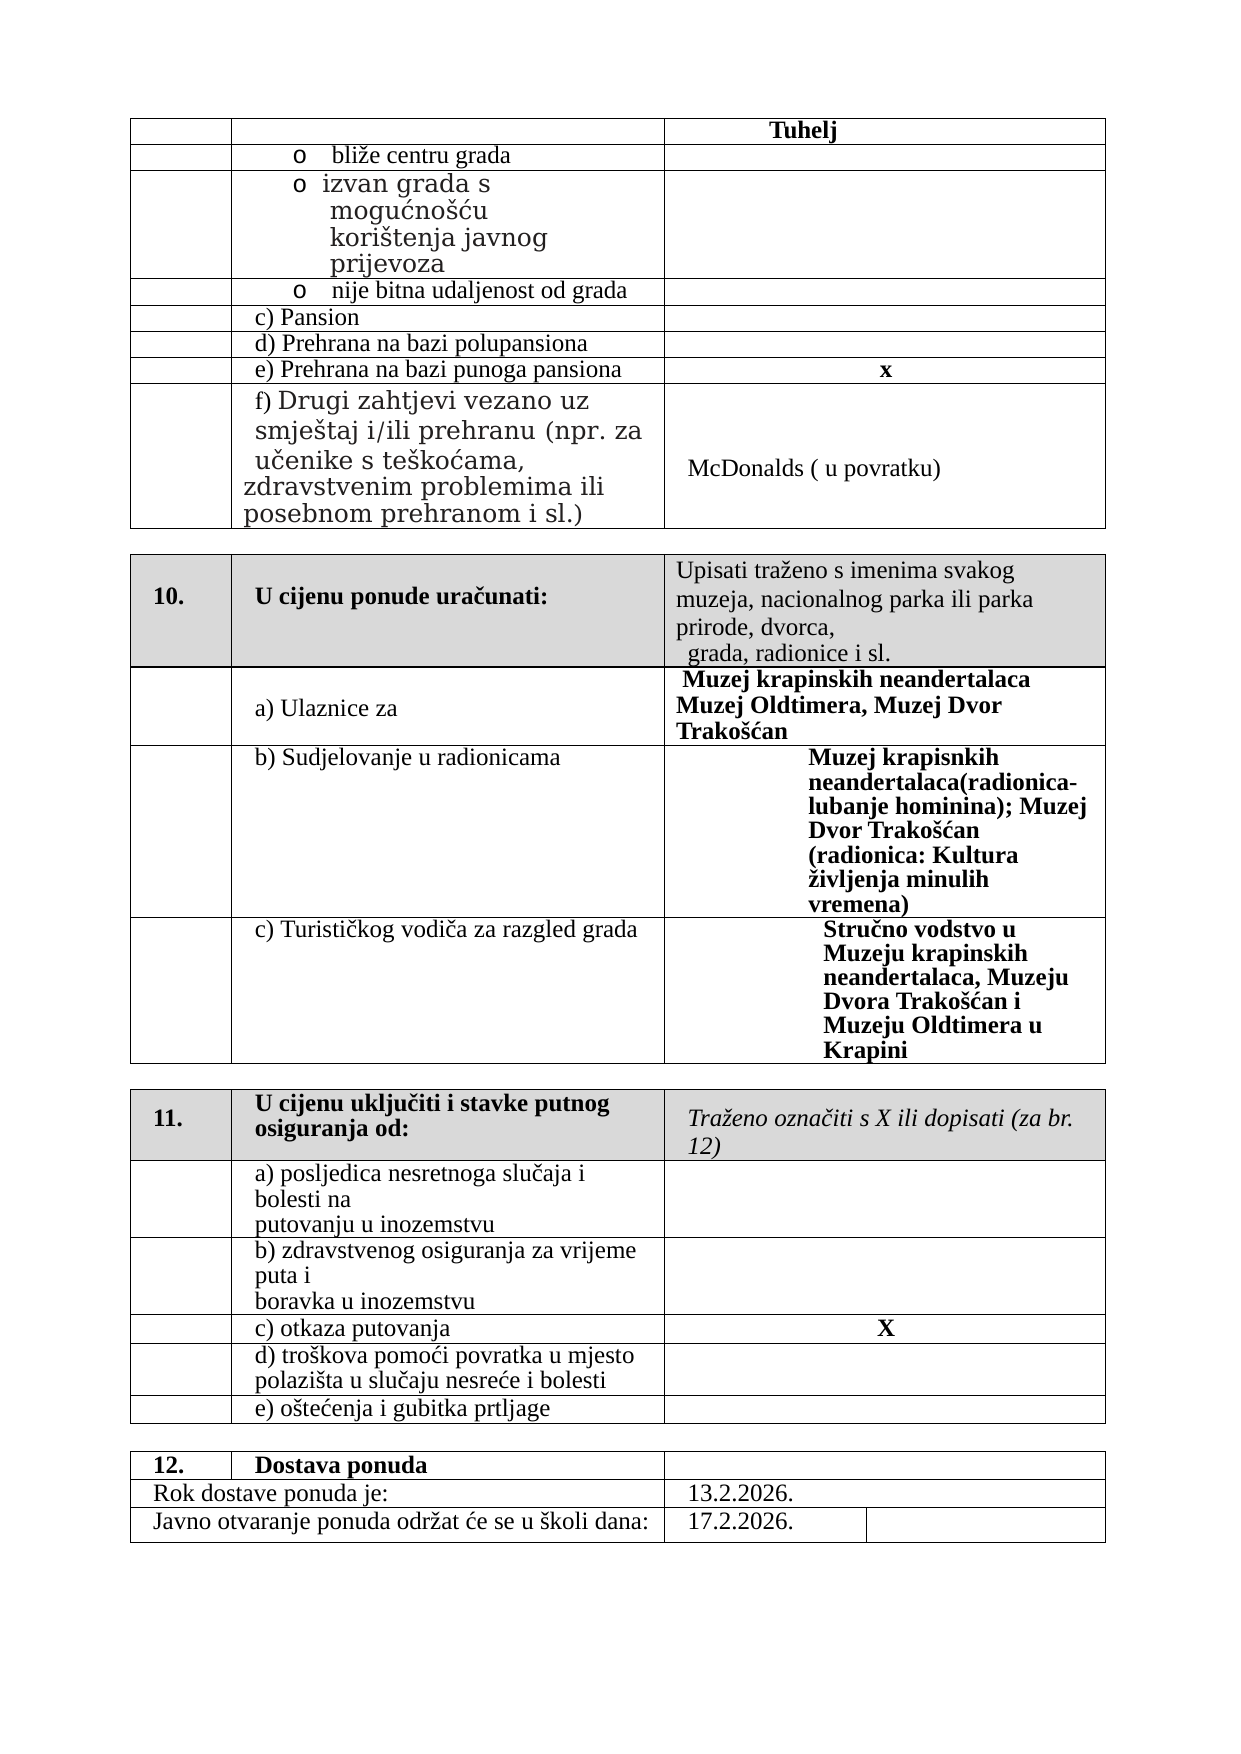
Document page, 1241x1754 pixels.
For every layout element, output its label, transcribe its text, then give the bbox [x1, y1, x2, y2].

table_cell e) oštećenja i gubitka prtljage [232, 1396, 664, 1423]
table_cell f) Drugi zahtjevi vezano uz smještaj i/ili prehranu (npr. za učenike s teškoćama, zdravstvenim problemima ili posebnom prehranom i sl.) [232, 384, 664, 528]
table_cell Traženo označiti s X ili dopisati (za br. 12) [665, 1090, 1105, 1160]
table_cell 10. [131, 555, 231, 666]
table_cell [665, 1238, 1105, 1314]
table_cell o nije bitna udaljenost od grada [232, 279, 664, 304]
table_cell X [665, 1315, 1105, 1342]
table_cell [867, 1508, 1105, 1542]
table_cell [131, 306, 231, 331]
table_cell [131, 171, 231, 278]
table_cell Tuhelj [665, 119, 1105, 143]
table_cell [131, 1064, 1106, 1089]
table_cell [131, 145, 231, 170]
table_cell Rok dostave ponuda je: [131, 1480, 664, 1507]
table_cell [131, 1424, 1106, 1451]
table_cell U cijenu ponude uračunati: [232, 555, 664, 666]
table_cell [665, 332, 1105, 357]
table_cell 12. [131, 1452, 231, 1479]
table_cell 13.2.2026. [665, 1480, 1105, 1507]
table_cell 11. [131, 1090, 231, 1160]
table_cell c) Turističkog vodiča za razgled grada [232, 918, 664, 1063]
table_cell [131, 384, 231, 528]
table_cell McDonalds ( u povratku) [665, 384, 1105, 528]
table_cell [131, 1396, 231, 1423]
table_cell Stručno vodstvo u Muzeju krapinskih neandertalaca, Muzeju Dvora Trakošćan i Muzeju Oldtimera u Krapini [665, 918, 1105, 1063]
table_cell [131, 119, 231, 143]
table_cell [131, 918, 231, 1063]
table_cell c) Pansion [232, 306, 664, 331]
table_cell Upisati traženo s imenima svakog muzeja, nacionalnog parka ili parka prirode, dvorca, grada, radionice i sl. [665, 555, 1105, 666]
table_cell [131, 529, 1106, 554]
table_cell Muzej krapinskih neandertalaca Muzej Oldtimera, Muzej Dvor Trakošćan [665, 668, 1105, 745]
table_cell [131, 1238, 231, 1314]
table_cell [131, 1344, 231, 1395]
table_cell d) Prehrana na bazi polupansiona [232, 332, 664, 357]
table_cell [665, 145, 1105, 170]
table_cell a) posljedica nesretnoga slučaja i bolesti na putovanju u inozemstvu [232, 1161, 664, 1237]
table_cell Dostava ponuda [232, 1452, 664, 1479]
table_cell [131, 358, 231, 383]
table_cell [131, 1315, 231, 1342]
table_cell Javno otvaranje ponuda održat će se u školi dana: [131, 1508, 664, 1542]
table_cell a) Ulaznice za [232, 668, 664, 745]
table_cell x [665, 358, 1105, 383]
table_cell b) Sudjelovanje u radionicama [232, 746, 664, 917]
table_cell [665, 279, 1105, 304]
table_cell [131, 668, 231, 745]
table_cell c) otkaza putovanja [232, 1315, 664, 1342]
table_cell [665, 1452, 1105, 1479]
table_cell [131, 332, 231, 357]
table_cell e) Prehrana na bazi punoga pansiona [232, 358, 664, 383]
table_cell [232, 119, 664, 143]
table_cell [665, 306, 1105, 331]
table_cell o bliže centru grada [232, 145, 664, 170]
table_cell U cijenu uključiti i stavke putnog osiguranja od: [232, 1090, 664, 1160]
table_cell b) zdravstvenog osiguranja za vrijeme puta i boravka u inozemstvu [232, 1238, 664, 1314]
table_cell [665, 1161, 1105, 1237]
table_cell Muzej krapisnkih neandertalaca(radionica-lubanje hominina); Muzej Dvor Trakošćan (radionica: Kultura življenja minulih vremena) [665, 746, 1105, 917]
table_cell [665, 171, 1105, 278]
table_cell o izvan grada s mogućnošću korištenja javnog prijevoza [232, 171, 664, 278]
table_cell [131, 1161, 231, 1237]
table_cell [131, 279, 231, 304]
table_cell 17.2.2026. [665, 1508, 866, 1542]
table_cell [131, 746, 231, 917]
table_cell [665, 1344, 1105, 1395]
table_cell d) troškova pomoći povratka u mjesto polazišta u slučaju nesreće i bolesti [232, 1344, 664, 1395]
table_cell [665, 1396, 1105, 1423]
